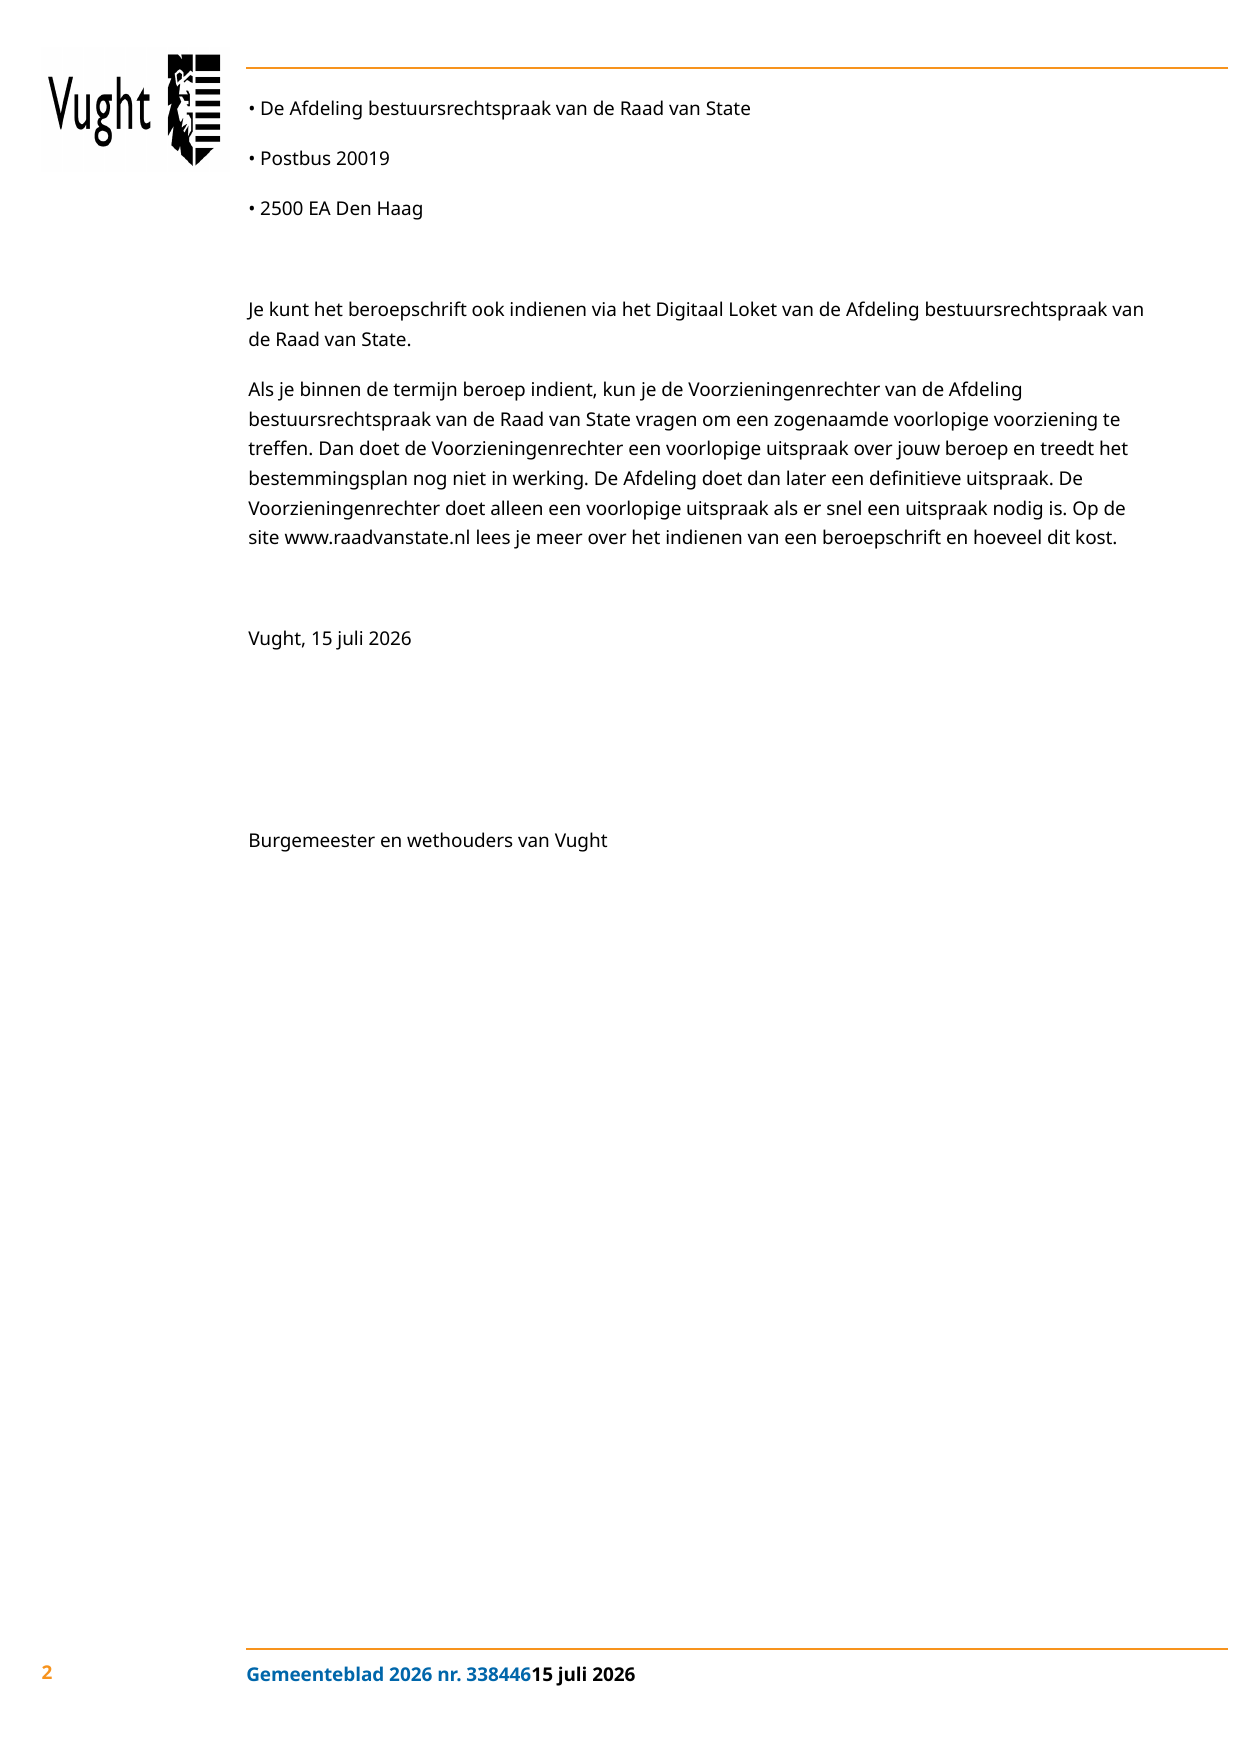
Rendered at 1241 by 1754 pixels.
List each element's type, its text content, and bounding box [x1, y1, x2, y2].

picture [41, 47, 231, 172]
text Burgemeester en wethouders van Vught [248, 827, 1152, 853]
text Als je binnen de termijn beroep indient, kun je de Voorzieningenrechter van de Afdeling bestuursrechtspraak van de Raad van State vragen om een zogenaamde voorlopige voorziening te treffen. Dan doet de Voorzieningenrechter een voorlopige uitspraak over jouw beroep en treedt het bestemmingsplan nog niet in werking. De Afdeling doet dan later een definitieve uitspraak. De Voorzieningenrechter doet alleen een voorlopige uitspraak als er snel een uitspraak nodig is. Op de site www.raadvanstate.nl lees je meer over het indienen van een beroepschrift en hoeveel dit kost. [248, 376, 1152, 550]
text • De Afdeling bestuursrechtspraak van de Raad van State [248, 95, 1152, 121]
text • 2500 EA Den Haag [248, 196, 1152, 221]
text • Postbus 20019 [248, 145, 1152, 171]
text Je kunt het beroepschrift ook indienen via het Digitaal Loket van de Afdeling bestuursrechtspraak van de Raad van State. [248, 296, 1152, 352]
text Vught, 15 juli 2026 [248, 625, 1152, 651]
